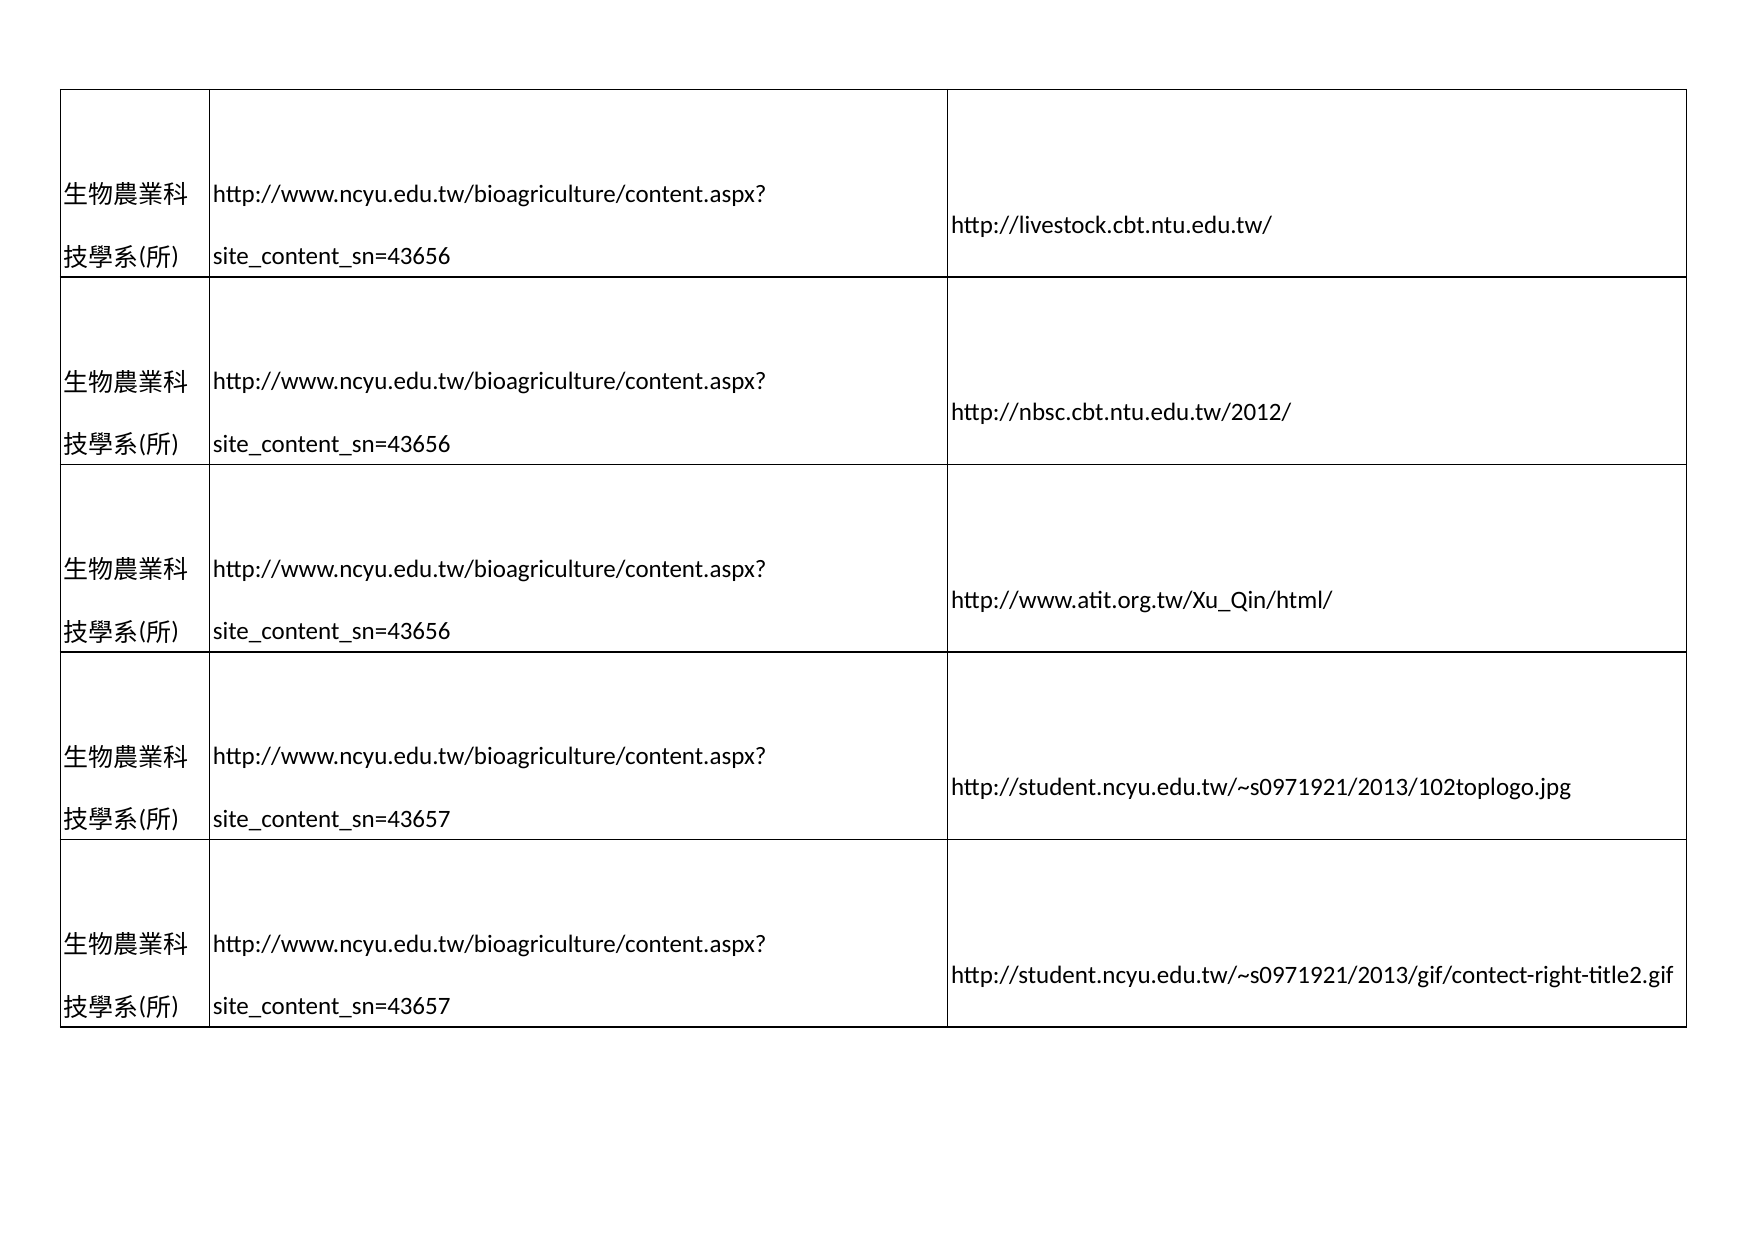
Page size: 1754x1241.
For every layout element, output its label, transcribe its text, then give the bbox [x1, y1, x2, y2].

table_cell http://www.ncyu.edu.tw/bioagriculture/content.aspx?site_content_sn=43657 [210, 840, 947, 1026]
table_cell http://livestock.cbt.ntu.edu.tw/ [948, 90, 1686, 276]
table_cell http://www.ncyu.edu.tw/bioagriculture/content.aspx?site_content_sn=43656 [210, 465, 947, 651]
table_cell http://student.ncyu.edu.tw/~s0971921/2013/102toplogo.jpg [948, 653, 1686, 839]
table_cell 生物農業科技學系(所) [61, 653, 209, 839]
table_cell http://nbsc.cbt.ntu.edu.tw/2012/ [948, 278, 1686, 464]
table_cell http://www.ncyu.edu.tw/bioagriculture/content.aspx?site_content_sn=43657 [210, 653, 947, 839]
table_cell http://www.ncyu.edu.tw/bioagriculture/content.aspx?site_content_sn=43656 [210, 278, 947, 464]
table_cell 生物農業科技學系(所) [61, 465, 209, 651]
table_cell 生物農業科技學系(所) [61, 90, 209, 276]
table_cell 生物農業科技學系(所) [61, 840, 209, 1026]
table_cell 生物農業科技學系(所) [61, 278, 209, 464]
table_cell http://www.atit.org.tw/Xu_Qin/html/ [948, 465, 1686, 651]
table_cell http://www.ncyu.edu.tw/bioagriculture/content.aspx?site_content_sn=43656 [210, 90, 947, 276]
table_cell http://student.ncyu.edu.tw/~s0971921/2013/gif/contect-right-title2.gif [948, 840, 1686, 1026]
